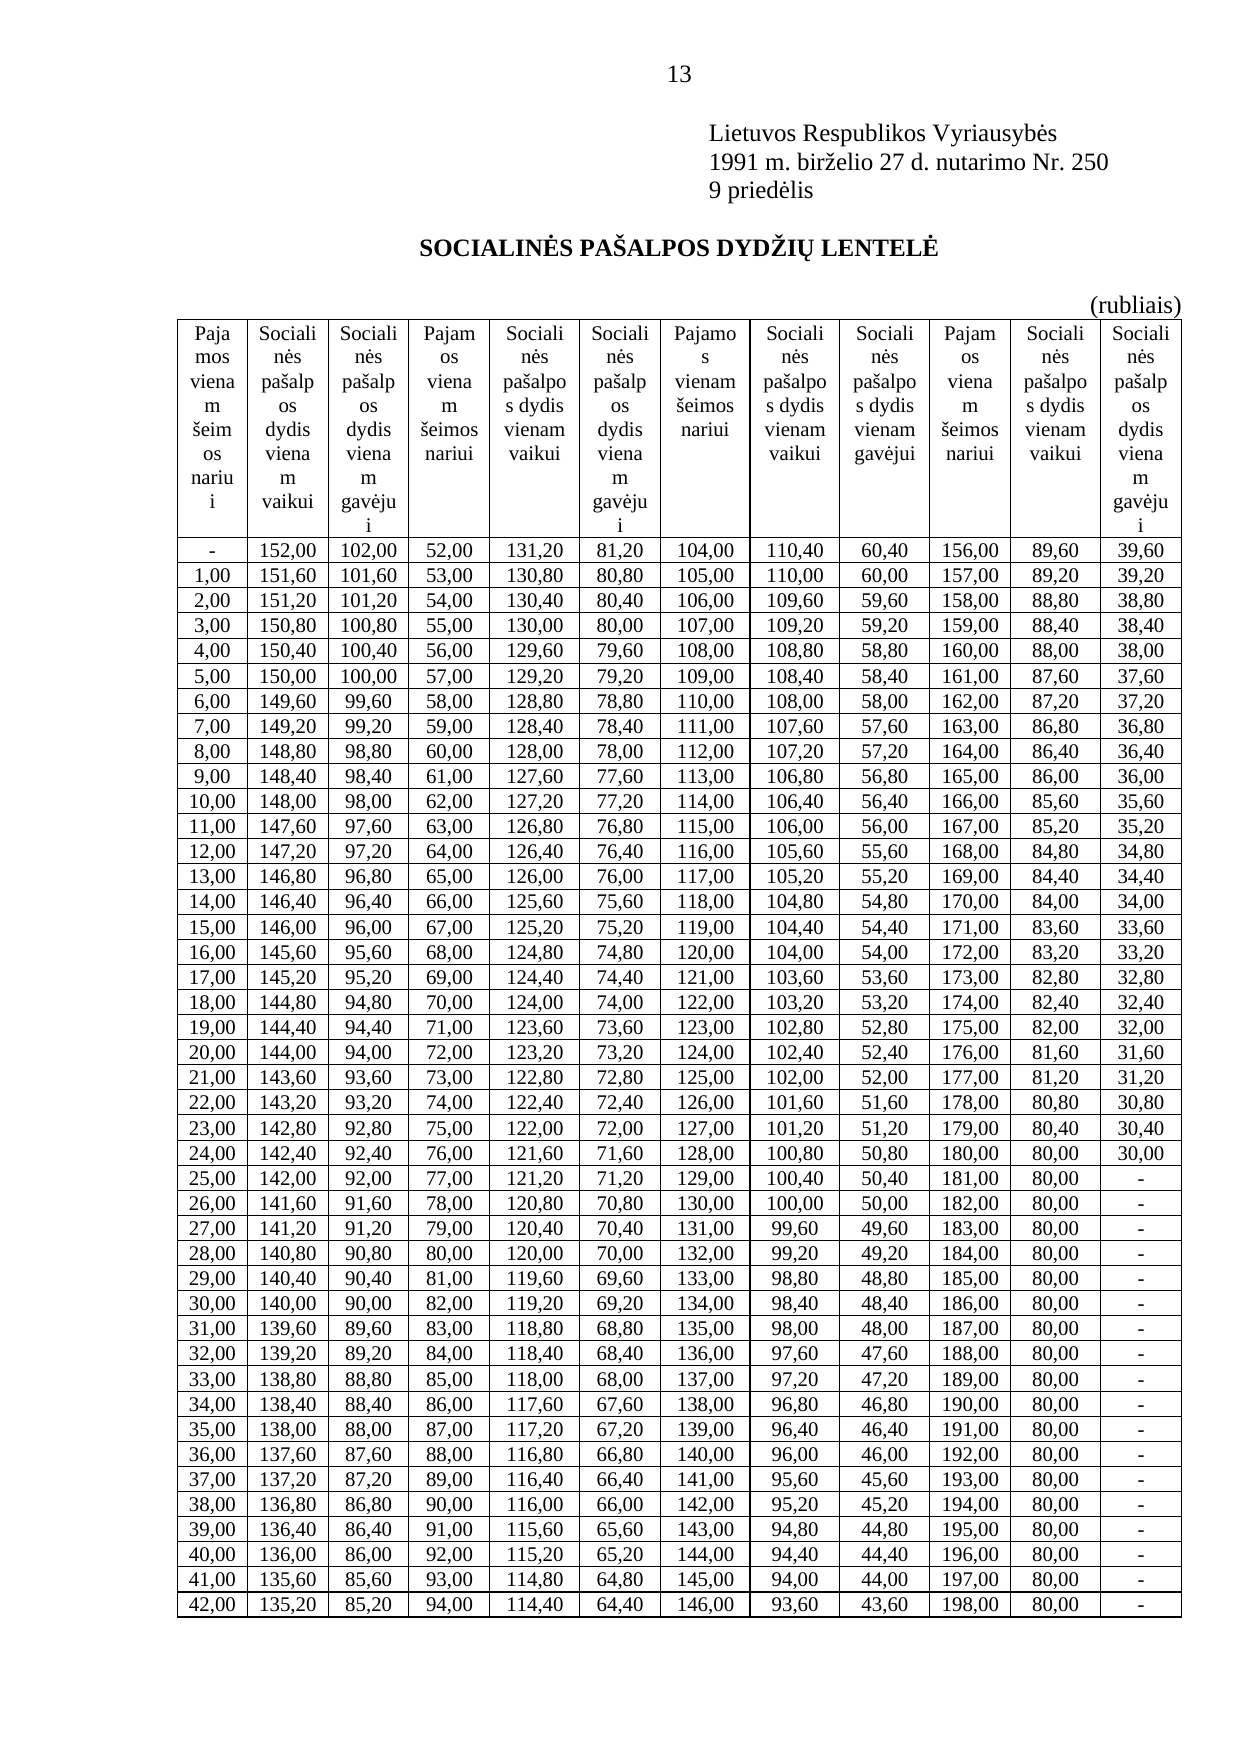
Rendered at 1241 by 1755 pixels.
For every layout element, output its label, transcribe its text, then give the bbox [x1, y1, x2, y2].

table_cell 100,00 [329, 664, 408, 688]
table_cell 127,20 [490, 789, 579, 813]
table_cell 56,00 [409, 639, 489, 662]
table_cell 106,40 [751, 789, 839, 813]
table_cell 44,80 [840, 1517, 929, 1541]
table_cell 143,60 [248, 1065, 328, 1089]
table_cell 69,00 [409, 965, 489, 989]
table_cell 172,00 [930, 940, 1010, 964]
table_cell 197,00 [930, 1567, 1010, 1591]
table_cell - [1101, 1166, 1181, 1190]
table_header Pajamos vienam šeimos nariui [661, 320, 749, 537]
table_cell 85,20 [329, 1593, 408, 1616]
table_cell 129,00 [661, 1166, 749, 1190]
table_cell 80,00 [580, 613, 660, 637]
table_cell 100,00 [751, 1191, 839, 1215]
table_cell 80,80 [580, 563, 660, 587]
table_cell 66,80 [580, 1442, 660, 1466]
table_cell - [1101, 1341, 1181, 1365]
table_cell 104,00 [751, 940, 839, 964]
table_cell 67,20 [580, 1417, 660, 1441]
table_cell 102,00 [751, 1065, 839, 1089]
table_cell 98,40 [751, 1291, 839, 1315]
table_cell 62,00 [409, 789, 489, 813]
table_cell 80,40 [1011, 1115, 1100, 1139]
table_cell 80,00 [1011, 1291, 1100, 1315]
table_cell 80,00 [1011, 1141, 1100, 1164]
table_cell 82,80 [1011, 965, 1100, 989]
table_cell 183,00 [930, 1216, 1010, 1240]
table_cell 96,00 [329, 915, 408, 939]
table_cell 36,00 [178, 1442, 247, 1466]
table_cell 142,00 [661, 1492, 749, 1516]
table_cell 145,00 [661, 1567, 749, 1591]
table_cell 17,00 [178, 965, 247, 989]
table_cell 147,20 [248, 839, 328, 863]
table_cell - [1101, 1492, 1181, 1516]
table_cell 77,00 [409, 1166, 489, 1190]
table_cell 129,60 [490, 639, 579, 662]
table_cell 86,40 [1011, 739, 1100, 763]
text Socialinės pašalpos dydžių lentelė [177, 233, 1181, 262]
table_cell 122,00 [661, 990, 749, 1014]
table_cell 185,00 [930, 1266, 1010, 1290]
table_cell 32,00 [1101, 1015, 1181, 1039]
table_cell 118,00 [490, 1366, 579, 1391]
table_cell 12,00 [178, 839, 247, 863]
table_cell 87,20 [1011, 689, 1100, 713]
table_cell 35,00 [178, 1417, 247, 1441]
table_cell 191,00 [930, 1417, 1010, 1441]
table_cell 77,60 [580, 764, 660, 788]
table_cell 10,00 [178, 789, 247, 813]
table_cell 119,60 [490, 1266, 579, 1290]
table_cell 138,80 [248, 1366, 328, 1391]
table_cell 58,00 [840, 689, 929, 713]
table_header Socialinės pašalpos dydis vienam vaikui [248, 320, 328, 537]
table_cell 34,00 [178, 1392, 247, 1416]
table_cell 117,20 [490, 1417, 579, 1441]
table_cell 80,00 [1011, 1316, 1100, 1340]
table_cell 86,00 [409, 1392, 489, 1416]
table_cell 79,20 [580, 664, 660, 688]
table_cell 114,00 [661, 789, 749, 813]
table_cell 80,00 [1011, 1542, 1100, 1566]
table_header Socialinės pašalpos dydis vienam gavėjui [1101, 320, 1181, 537]
table_cell 116,00 [490, 1492, 579, 1516]
table_cell 85,60 [329, 1567, 408, 1591]
table_cell 94,40 [751, 1542, 839, 1566]
table_cell 148,00 [248, 789, 328, 813]
table_cell 95,60 [329, 940, 408, 964]
table_cell 130,00 [490, 613, 579, 637]
table_cell 68,00 [580, 1366, 660, 1391]
table_cell 198,00 [930, 1593, 1010, 1616]
table_cell 193,00 [930, 1467, 1010, 1491]
table_cell 71,00 [409, 1015, 489, 1039]
table_cell 99,20 [329, 714, 408, 738]
table_cell 142,80 [248, 1115, 328, 1139]
table_cell 148,40 [248, 764, 328, 788]
table_cell 135,20 [248, 1593, 328, 1616]
table_cell 106,00 [661, 588, 749, 612]
table_cell 9,00 [178, 764, 247, 788]
table_cell 146,80 [248, 864, 328, 888]
table_cell 166,00 [930, 789, 1010, 813]
table_cell 139,20 [248, 1341, 328, 1365]
table_cell 137,60 [248, 1442, 328, 1466]
table_cell 28,00 [178, 1241, 247, 1265]
table_cell 110,00 [751, 563, 839, 587]
table_cell 117,00 [661, 864, 749, 888]
table_cell 58,40 [840, 664, 929, 688]
table_cell 15,00 [178, 915, 247, 939]
table_cell 37,00 [178, 1467, 247, 1491]
table_cell 126,80 [490, 814, 579, 838]
table_cell 85,20 [1011, 814, 1100, 838]
table_cell 178,00 [930, 1090, 1010, 1114]
table_cell 140,80 [248, 1241, 328, 1265]
table_cell 81,00 [409, 1266, 489, 1290]
table_cell 108,00 [661, 639, 749, 662]
table_cell 187,00 [930, 1316, 1010, 1340]
table_cell 94,40 [329, 1015, 408, 1039]
table_cell 46,40 [840, 1417, 929, 1441]
table_cell 65,00 [409, 864, 489, 888]
table_cell 101,20 [751, 1115, 839, 1139]
table_cell 50,40 [840, 1166, 929, 1190]
table_cell 38,40 [1101, 613, 1181, 637]
table_cell 30,00 [178, 1291, 247, 1315]
table_cell 16,00 [178, 940, 247, 964]
table_cell 1,00 [178, 563, 247, 587]
table_cell 56,80 [840, 764, 929, 788]
table_cell 96,80 [329, 864, 408, 888]
table_cell 163,00 [930, 714, 1010, 738]
table_cell 74,80 [580, 940, 660, 964]
table_cell 47,60 [840, 1341, 929, 1365]
table_cell 39,20 [1101, 563, 1181, 587]
table_cell 94,80 [751, 1517, 839, 1541]
table_cell 106,00 [751, 814, 839, 838]
table_cell 136,80 [248, 1492, 328, 1516]
table_cell 75,00 [409, 1115, 489, 1139]
table_cell 76,00 [409, 1141, 489, 1164]
table_cell 87,60 [1011, 664, 1100, 688]
table_cell 47,20 [840, 1366, 929, 1391]
table_cell 80,00 [1011, 1341, 1100, 1365]
table_cell 138,40 [248, 1392, 328, 1416]
table_cell 31,00 [178, 1316, 247, 1340]
table_cell 88,00 [1011, 639, 1100, 662]
table_cell 79,60 [580, 639, 660, 662]
table_cell 84,80 [1011, 839, 1100, 863]
table_cell 80,00 [1011, 1191, 1100, 1215]
table_header Socialinės pašalpos dydis vienam gavėjui [580, 320, 660, 537]
table_cell 156,00 [930, 538, 1010, 562]
table_cell 140,00 [661, 1442, 749, 1466]
table_cell 105,00 [661, 563, 749, 587]
table_cell 144,00 [248, 1040, 328, 1064]
table_cell 76,80 [580, 814, 660, 838]
table_cell 5,00 [178, 664, 247, 688]
table_cell 181,00 [930, 1166, 1010, 1190]
table_cell 112,00 [661, 739, 749, 763]
table_cell - [1101, 1241, 1181, 1265]
table_cell 109,20 [751, 613, 839, 637]
table_cell 85,00 [409, 1366, 489, 1391]
table_cell 102,00 [329, 538, 408, 562]
table_cell 90,00 [329, 1291, 408, 1315]
table_cell 50,80 [840, 1141, 929, 1164]
table_cell 43,60 [840, 1593, 929, 1616]
table_cell 111,00 [661, 714, 749, 738]
table_cell 98,80 [751, 1266, 839, 1290]
table_cell 56,40 [840, 789, 929, 813]
table_cell 78,80 [580, 689, 660, 713]
table_cell 104,40 [751, 915, 839, 939]
table_cell 151,60 [248, 563, 328, 587]
table_cell 2,00 [178, 588, 247, 612]
table_cell 177,00 [930, 1065, 1010, 1089]
table_cell 161,00 [930, 664, 1010, 688]
table_cell 164,00 [930, 739, 1010, 763]
table_cell 151,20 [248, 588, 328, 612]
table_cell 117,60 [490, 1392, 579, 1416]
table_cell 81,20 [580, 538, 660, 562]
table_cell 34,80 [1101, 839, 1181, 863]
table_cell 196,00 [930, 1542, 1010, 1566]
table_cell 35,60 [1101, 789, 1181, 813]
table_cell 175,00 [930, 1015, 1010, 1039]
table_cell 122,00 [490, 1115, 579, 1139]
table_cell 32,80 [1101, 965, 1181, 989]
table_cell 146,00 [661, 1593, 749, 1616]
table_cell 50,00 [840, 1191, 929, 1215]
table_cell 128,80 [490, 689, 579, 713]
table_cell 54,00 [840, 940, 929, 964]
table_cell 95,60 [751, 1467, 839, 1491]
table_cell 98,00 [329, 789, 408, 813]
table_cell 120,00 [490, 1241, 579, 1265]
table_cell 194,00 [930, 1492, 1010, 1516]
table_cell 23,00 [178, 1115, 247, 1139]
table_cell 148,80 [248, 739, 328, 763]
table_cell 173,00 [930, 965, 1010, 989]
table_cell 74,00 [580, 990, 660, 1014]
table_cell 130,40 [490, 588, 579, 612]
table_cell 94,80 [329, 990, 408, 1014]
table_cell 116,40 [490, 1467, 579, 1491]
table_cell 133,00 [661, 1266, 749, 1290]
table_cell 33,60 [1101, 915, 1181, 939]
table_cell 75,20 [580, 915, 660, 939]
text Lietuvos Respublikos Vyriausybės [709, 118, 1181, 147]
table_cell 80,00 [1011, 1366, 1100, 1391]
table_cell 137,20 [248, 1467, 328, 1491]
table_cell 128,40 [490, 714, 579, 738]
table_cell 100,80 [751, 1141, 839, 1164]
table_cell 108,00 [751, 689, 839, 713]
table_cell 75,60 [580, 890, 660, 913]
table_cell 13,00 [178, 864, 247, 888]
table_cell 80,00 [1011, 1216, 1100, 1240]
table_cell 130,80 [490, 563, 579, 587]
table_cell 124,00 [661, 1040, 749, 1064]
table_cell 32,40 [1101, 990, 1181, 1014]
table_cell 30,00 [1101, 1141, 1181, 1164]
table_cell 88,00 [409, 1442, 489, 1466]
table_cell 93,20 [329, 1090, 408, 1114]
table_cell 80,00 [1011, 1241, 1100, 1265]
table_cell 96,40 [329, 890, 408, 913]
table_cell 4,00 [178, 639, 247, 662]
table_cell 66,00 [580, 1492, 660, 1516]
table_header Pajamos vienam šeimos nariui [409, 320, 489, 537]
table_cell 84,40 [1011, 864, 1100, 888]
table_cell 92,80 [329, 1115, 408, 1139]
table_cell 93,00 [409, 1567, 489, 1591]
table_cell 101,60 [751, 1090, 839, 1114]
table_cell 90,00 [409, 1492, 489, 1516]
table_cell - [178, 538, 247, 562]
table_cell 135,00 [661, 1316, 749, 1340]
table_cell 125,00 [661, 1065, 749, 1089]
table_cell 89,60 [329, 1316, 408, 1340]
table_cell 32,00 [178, 1341, 247, 1365]
table_cell 42,00 [178, 1593, 247, 1616]
table_cell 36,80 [1101, 714, 1181, 738]
table_cell 114,40 [490, 1593, 579, 1616]
table_cell 115,20 [490, 1542, 579, 1566]
table_cell 109,60 [751, 588, 839, 612]
table_cell 80,00 [1011, 1266, 1100, 1290]
table_cell 146,00 [248, 915, 328, 939]
table_cell 98,80 [329, 739, 408, 763]
table_cell 100,40 [329, 639, 408, 662]
table_cell 69,20 [580, 1291, 660, 1315]
table_cell 80,00 [1011, 1567, 1100, 1591]
table_cell 81,60 [1011, 1040, 1100, 1064]
table_cell - [1101, 1593, 1181, 1616]
table_cell 100,40 [751, 1166, 839, 1190]
table_cell 99,60 [329, 689, 408, 713]
table_cell 53,20 [840, 990, 929, 1014]
table_cell 38,00 [1101, 639, 1181, 662]
table_cell - [1101, 1467, 1181, 1491]
table_cell 92,00 [329, 1166, 408, 1190]
table_cell 121,20 [490, 1166, 579, 1190]
table_cell 72,00 [409, 1040, 489, 1064]
table_cell 118,40 [490, 1341, 579, 1365]
table_cell 120,80 [490, 1191, 579, 1215]
table_cell 157,00 [930, 563, 1010, 587]
table_cell 101,20 [329, 588, 408, 612]
table_cell - [1101, 1542, 1181, 1566]
table_cell 79,00 [409, 1216, 489, 1240]
table_cell 80,80 [1011, 1090, 1100, 1114]
table_cell 8,00 [178, 739, 247, 763]
table_cell 140,00 [248, 1291, 328, 1315]
table_cell 64,40 [580, 1593, 660, 1616]
table_cell 22,00 [178, 1090, 247, 1114]
table_cell - [1101, 1266, 1181, 1290]
table_cell 48,40 [840, 1291, 929, 1315]
table_cell 94,00 [409, 1593, 489, 1616]
table_cell 107,20 [751, 739, 839, 763]
table_cell 92,00 [409, 1542, 489, 1566]
table_cell 135,60 [248, 1567, 328, 1591]
table_cell 104,80 [751, 890, 839, 913]
table_cell 80,00 [1011, 1166, 1100, 1190]
table_cell - [1101, 1366, 1181, 1391]
table_cell 165,00 [930, 764, 1010, 788]
text 9 priedėlis [177, 176, 1181, 204]
table_cell 39,00 [178, 1517, 247, 1541]
table_cell 54,80 [840, 890, 929, 913]
table_cell 95,20 [751, 1492, 839, 1516]
table_cell 33,20 [1101, 940, 1181, 964]
table_cell 99,20 [751, 1241, 839, 1265]
table_cell 97,60 [751, 1341, 839, 1365]
table_cell 51,60 [840, 1090, 929, 1114]
table_cell 95,20 [329, 965, 408, 989]
table_cell 76,40 [580, 839, 660, 863]
table_cell 138,00 [661, 1392, 749, 1416]
table_cell 73,60 [580, 1015, 660, 1039]
table_cell 103,20 [751, 990, 839, 1014]
table_cell 88,40 [1011, 613, 1100, 637]
table_cell 105,20 [751, 864, 839, 888]
table_cell 84,00 [1011, 890, 1100, 913]
table_cell 102,80 [751, 1015, 839, 1039]
table_cell 90,40 [329, 1266, 408, 1290]
table_cell 59,60 [840, 588, 929, 612]
table_cell 138,00 [248, 1417, 328, 1441]
table_cell 49,20 [840, 1241, 929, 1265]
table_cell 149,20 [248, 714, 328, 738]
table_cell 78,00 [580, 739, 660, 763]
table_cell 162,00 [930, 689, 1010, 713]
table_cell 58,00 [409, 689, 489, 713]
table_cell 97,20 [751, 1366, 839, 1391]
table_cell 69,60 [580, 1266, 660, 1290]
table_cell 82,40 [1011, 990, 1100, 1014]
table_cell 27,00 [178, 1216, 247, 1240]
table_cell 124,80 [490, 940, 579, 964]
table_cell 118,00 [661, 890, 749, 913]
table_cell 136,00 [661, 1341, 749, 1365]
table_cell 149,60 [248, 689, 328, 713]
table_cell 77,20 [580, 789, 660, 813]
table_cell 92,40 [329, 1141, 408, 1164]
table_cell 127,00 [661, 1115, 749, 1139]
table_cell 44,40 [840, 1542, 929, 1566]
table_cell 123,00 [661, 1015, 749, 1039]
table_cell 38,00 [178, 1492, 247, 1516]
table_header Pajamos vienam šeimos nariui [178, 320, 247, 537]
table_cell 143,00 [661, 1517, 749, 1541]
table_cell 150,00 [248, 664, 328, 688]
table_cell 30,80 [1101, 1090, 1181, 1114]
table_cell 80,00 [1011, 1467, 1100, 1491]
table_cell 24,00 [178, 1141, 247, 1164]
table_cell 142,40 [248, 1141, 328, 1164]
table_cell 29,00 [178, 1266, 247, 1290]
table_cell 102,40 [751, 1040, 839, 1064]
table_cell 34,40 [1101, 864, 1181, 888]
table_cell 36,40 [1101, 739, 1181, 763]
table_cell 70,00 [409, 990, 489, 1014]
table_cell 131,00 [661, 1216, 749, 1240]
table_cell 80,00 [1011, 1392, 1100, 1416]
table_cell 52,80 [840, 1015, 929, 1039]
table_cell 33,00 [178, 1366, 247, 1391]
table_cell 6,00 [178, 689, 247, 713]
table_cell 130,00 [661, 1191, 749, 1215]
table_cell 124,40 [490, 965, 579, 989]
table_cell 115,60 [490, 1517, 579, 1541]
table_cell 182,00 [930, 1191, 1010, 1215]
table_cell 116,80 [490, 1442, 579, 1466]
table_cell 114,80 [490, 1567, 579, 1591]
table_cell 144,00 [661, 1542, 749, 1566]
table_cell 89,20 [1011, 563, 1100, 587]
table_cell 110,40 [751, 538, 839, 562]
table_cell 74,40 [580, 965, 660, 989]
table_cell 67,60 [580, 1392, 660, 1416]
table_cell 141,00 [661, 1467, 749, 1491]
table_cell 40,00 [178, 1542, 247, 1566]
table_cell 110,00 [661, 689, 749, 713]
table_cell 31,20 [1101, 1065, 1181, 1089]
table_cell 126,40 [490, 839, 579, 863]
table_cell 98,00 [751, 1316, 839, 1340]
table_cell 143,20 [248, 1090, 328, 1114]
table_cell 30,40 [1101, 1115, 1181, 1139]
table_cell 99,60 [751, 1216, 839, 1240]
table_cell 132,00 [661, 1241, 749, 1265]
table_cell 159,00 [930, 613, 1010, 637]
table_cell - [1101, 1442, 1181, 1466]
table_cell - [1101, 1517, 1181, 1541]
table_cell 100,80 [329, 613, 408, 637]
table_cell 115,00 [661, 814, 749, 838]
table_cell 120,00 [661, 940, 749, 964]
table_cell 88,40 [329, 1392, 408, 1416]
table_cell 88,80 [1011, 588, 1100, 612]
table_cell 59,20 [840, 613, 929, 637]
text 1991 m. birželio 27 d. nutarimo Nr. 250 [177, 147, 1181, 176]
table_cell 126,00 [490, 864, 579, 888]
table_cell 107,00 [661, 613, 749, 637]
table_cell 83,60 [1011, 915, 1100, 939]
table_cell 70,00 [580, 1241, 660, 1265]
table_cell 41,00 [178, 1567, 247, 1591]
table_cell - [1101, 1417, 1181, 1441]
table_cell 83,20 [1011, 940, 1100, 964]
table_cell 53,00 [409, 563, 489, 587]
table_cell 147,60 [248, 814, 328, 838]
table_cell 52,00 [840, 1065, 929, 1089]
table_cell 66,00 [409, 890, 489, 913]
table_cell 145,60 [248, 940, 328, 964]
table_cell 21,00 [178, 1065, 247, 1089]
table_cell 186,00 [930, 1291, 1010, 1315]
table_header Socialinės pašalpos dydis vienam gavėjui [329, 320, 408, 537]
table_cell 46,80 [840, 1392, 929, 1416]
table_cell 126,00 [661, 1090, 749, 1114]
table_cell 63,00 [409, 814, 489, 838]
table_cell 97,60 [329, 814, 408, 838]
table_cell 98,40 [329, 764, 408, 788]
table_cell 86,00 [1011, 764, 1100, 788]
table_cell 128,00 [490, 739, 579, 763]
table_cell 74,00 [409, 1090, 489, 1114]
table_cell 57,60 [840, 714, 929, 738]
table_cell 31,60 [1101, 1040, 1181, 1064]
table_cell 108,40 [751, 664, 839, 688]
table_cell 146,40 [248, 890, 328, 913]
table_cell 93,60 [329, 1065, 408, 1089]
table_cell 68,00 [409, 940, 489, 964]
table_cell 116,00 [661, 839, 749, 863]
text (rubliais) [177, 291, 1181, 319]
table_cell 60,00 [409, 739, 489, 763]
table_cell 145,20 [248, 965, 328, 989]
table_cell 127,60 [490, 764, 579, 788]
table_cell 134,00 [661, 1291, 749, 1315]
table_cell 91,20 [329, 1216, 408, 1240]
table_cell 180,00 [930, 1141, 1010, 1164]
table_cell 128,00 [661, 1141, 749, 1164]
table_cell 108,80 [751, 639, 839, 662]
table_cell 53,60 [840, 965, 929, 989]
table_cell 72,40 [580, 1090, 660, 1114]
table_cell 158,00 [930, 588, 1010, 612]
table_cell 45,20 [840, 1492, 929, 1516]
table_cell 160,00 [930, 639, 1010, 662]
table_cell 55,60 [840, 839, 929, 863]
table_cell 81,20 [1011, 1065, 1100, 1089]
table_cell 96,00 [751, 1442, 839, 1466]
table_cell 106,80 [751, 764, 839, 788]
table_cell 48,80 [840, 1266, 929, 1290]
table_cell 64,80 [580, 1567, 660, 1591]
table_cell 66,40 [580, 1467, 660, 1491]
table_cell 60,40 [840, 538, 929, 562]
table_cell 87,20 [329, 1467, 408, 1491]
table_cell 168,00 [930, 839, 1010, 863]
table_cell 113,00 [661, 764, 749, 788]
table_cell 80,00 [1011, 1492, 1100, 1516]
table_cell 150,80 [248, 613, 328, 637]
table_cell 119,20 [490, 1291, 579, 1315]
table_cell 80,40 [580, 588, 660, 612]
table_cell 90,80 [329, 1241, 408, 1265]
table_cell 37,20 [1101, 689, 1181, 713]
table_cell - [1101, 1567, 1181, 1591]
table_cell 51,20 [840, 1115, 929, 1139]
table_cell 174,00 [930, 990, 1010, 1014]
table_cell - [1101, 1291, 1181, 1315]
table_cell 129,20 [490, 664, 579, 688]
table_cell 96,80 [751, 1392, 839, 1416]
table_cell 55,20 [840, 864, 929, 888]
table_cell 55,00 [409, 613, 489, 637]
table_header Socialinės pašalpos dydis vienam vaikui [490, 320, 579, 537]
table_cell 141,60 [248, 1191, 328, 1215]
table_cell 144,80 [248, 990, 328, 1014]
table_cell 121,00 [661, 965, 749, 989]
table_cell 169,00 [930, 864, 1010, 888]
table_cell 64,00 [409, 839, 489, 863]
table_cell 67,00 [409, 915, 489, 939]
table_cell 171,00 [930, 915, 1010, 939]
table_cell 56,00 [840, 814, 929, 838]
table_cell 85,60 [1011, 789, 1100, 813]
table_cell 118,80 [490, 1316, 579, 1340]
table_cell 176,00 [930, 1040, 1010, 1064]
table_cell 80,00 [1011, 1517, 1100, 1541]
table_cell 89,20 [329, 1341, 408, 1365]
table_cell 94,00 [751, 1567, 839, 1591]
table_cell 125,60 [490, 890, 579, 913]
table_cell 82,00 [1011, 1015, 1100, 1039]
table_cell 26,00 [178, 1191, 247, 1215]
table_cell 86,80 [1011, 714, 1100, 738]
table_cell 48,00 [840, 1316, 929, 1340]
table_cell 119,00 [661, 915, 749, 939]
table_cell 152,00 [248, 538, 328, 562]
table_cell 91,00 [409, 1517, 489, 1541]
table_cell 139,00 [661, 1417, 749, 1441]
table_cell 19,00 [178, 1015, 247, 1039]
table_cell 167,00 [930, 814, 1010, 838]
table_cell - [1101, 1392, 1181, 1416]
table_cell 105,60 [751, 839, 839, 863]
table_cell 49,60 [840, 1216, 929, 1240]
table_cell 78,00 [409, 1191, 489, 1215]
table_cell 107,60 [751, 714, 839, 738]
table_cell 80,00 [409, 1241, 489, 1265]
table_cell 46,00 [840, 1442, 929, 1466]
table_cell 37,60 [1101, 664, 1181, 688]
table_cell 101,60 [329, 563, 408, 587]
table_cell 20,00 [178, 1040, 247, 1064]
table_cell 86,40 [329, 1517, 408, 1541]
table_cell 140,40 [248, 1266, 328, 1290]
table_cell 121,60 [490, 1141, 579, 1164]
table_cell 52,40 [840, 1040, 929, 1064]
table_cell 45,60 [840, 1467, 929, 1491]
table_cell 71,20 [580, 1166, 660, 1190]
table_cell 87,60 [329, 1442, 408, 1466]
table_cell 71,60 [580, 1141, 660, 1164]
table_cell 54,40 [840, 915, 929, 939]
table_cell - [1101, 1191, 1181, 1215]
table_cell 7,00 [178, 714, 247, 738]
table_cell 96,40 [751, 1417, 839, 1441]
table_cell 122,80 [490, 1065, 579, 1089]
table_cell 44,00 [840, 1567, 929, 1591]
table_cell 54,00 [409, 588, 489, 612]
table_cell 80,00 [1011, 1417, 1100, 1441]
table_cell 72,00 [580, 1115, 660, 1139]
table_cell 87,00 [409, 1417, 489, 1441]
table_cell 122,40 [490, 1090, 579, 1114]
table_cell 73,00 [409, 1065, 489, 1089]
table_cell 25,00 [178, 1166, 247, 1190]
table_cell 97,20 [329, 839, 408, 863]
table_cell 104,00 [661, 538, 749, 562]
table_cell 57,20 [840, 739, 929, 763]
table_header Socialinės pašalpos dydis vienam gavėjui [840, 320, 929, 537]
table_cell 3,00 [178, 613, 247, 637]
table_cell 94,00 [329, 1040, 408, 1064]
table_cell - [1101, 1216, 1181, 1240]
table_cell 89,00 [409, 1467, 489, 1491]
table_cell 83,00 [409, 1316, 489, 1340]
table_cell 120,40 [490, 1216, 579, 1240]
table_cell 80,00 [1011, 1593, 1100, 1616]
table_cell 190,00 [930, 1392, 1010, 1416]
table_cell 192,00 [930, 1442, 1010, 1466]
table_cell 65,20 [580, 1542, 660, 1566]
table_cell 86,00 [329, 1542, 408, 1566]
table_cell 84,00 [409, 1341, 489, 1365]
table_cell 124,00 [490, 990, 579, 1014]
table_cell 58,80 [840, 639, 929, 662]
table_cell 36,00 [1101, 764, 1181, 788]
table_cell 18,00 [178, 990, 247, 1014]
table_header Socialinės pašalpos dydis vienam vaikui [751, 320, 839, 537]
table_cell 136,00 [248, 1542, 328, 1566]
table_header Pajamos vienam šeimos nariui [930, 320, 1010, 537]
table_cell 52,00 [409, 538, 489, 562]
table_cell 34,00 [1101, 890, 1181, 913]
table_cell 68,80 [580, 1316, 660, 1340]
table_cell 103,60 [751, 965, 839, 989]
table_cell 141,20 [248, 1216, 328, 1240]
table_cell 14,00 [178, 890, 247, 913]
table_cell 195,00 [930, 1517, 1010, 1541]
table_cell 88,80 [329, 1366, 408, 1391]
table_cell 123,60 [490, 1015, 579, 1039]
table_header Socialinės pašalpos dydis vienam vaikui [1011, 320, 1100, 537]
table_cell 73,20 [580, 1040, 660, 1064]
table_cell 150,40 [248, 639, 328, 662]
table_cell 76,00 [580, 864, 660, 888]
table_cell 93,60 [751, 1593, 839, 1616]
table_cell 125,20 [490, 915, 579, 939]
table_cell 170,00 [930, 890, 1010, 913]
table_cell 39,60 [1101, 538, 1181, 562]
table_cell - [1101, 1316, 1181, 1340]
table_cell 11,00 [178, 814, 247, 838]
table_cell 70,80 [580, 1191, 660, 1215]
table_cell 188,00 [930, 1341, 1010, 1365]
table_cell 91,60 [329, 1191, 408, 1215]
table_cell 80,00 [1011, 1442, 1100, 1466]
table_cell 137,00 [661, 1366, 749, 1391]
table_cell 136,40 [248, 1517, 328, 1541]
table_cell 78,40 [580, 714, 660, 738]
table_cell 189,00 [930, 1366, 1010, 1391]
table_cell 61,00 [409, 764, 489, 788]
table_cell 72,80 [580, 1065, 660, 1089]
table_cell 38,80 [1101, 588, 1181, 612]
table_cell 123,20 [490, 1040, 579, 1064]
table_cell 89,60 [1011, 538, 1100, 562]
table_cell 142,00 [248, 1166, 328, 1190]
table_cell 65,60 [580, 1517, 660, 1541]
table_cell 109,00 [661, 664, 749, 688]
table_cell 88,00 [329, 1417, 408, 1441]
table_cell 57,00 [409, 664, 489, 688]
table_cell 60,00 [840, 563, 929, 587]
table_cell 68,40 [580, 1341, 660, 1365]
table_cell 82,00 [409, 1291, 489, 1315]
table_cell 139,60 [248, 1316, 328, 1340]
table_cell 144,40 [248, 1015, 328, 1039]
table_cell 70,40 [580, 1216, 660, 1240]
table_cell 35,20 [1101, 814, 1181, 838]
table_cell 86,80 [329, 1492, 408, 1516]
table_cell 131,20 [490, 538, 579, 562]
table_cell 179,00 [930, 1115, 1010, 1139]
table_cell 184,00 [930, 1241, 1010, 1265]
table_cell 59,00 [409, 714, 489, 738]
